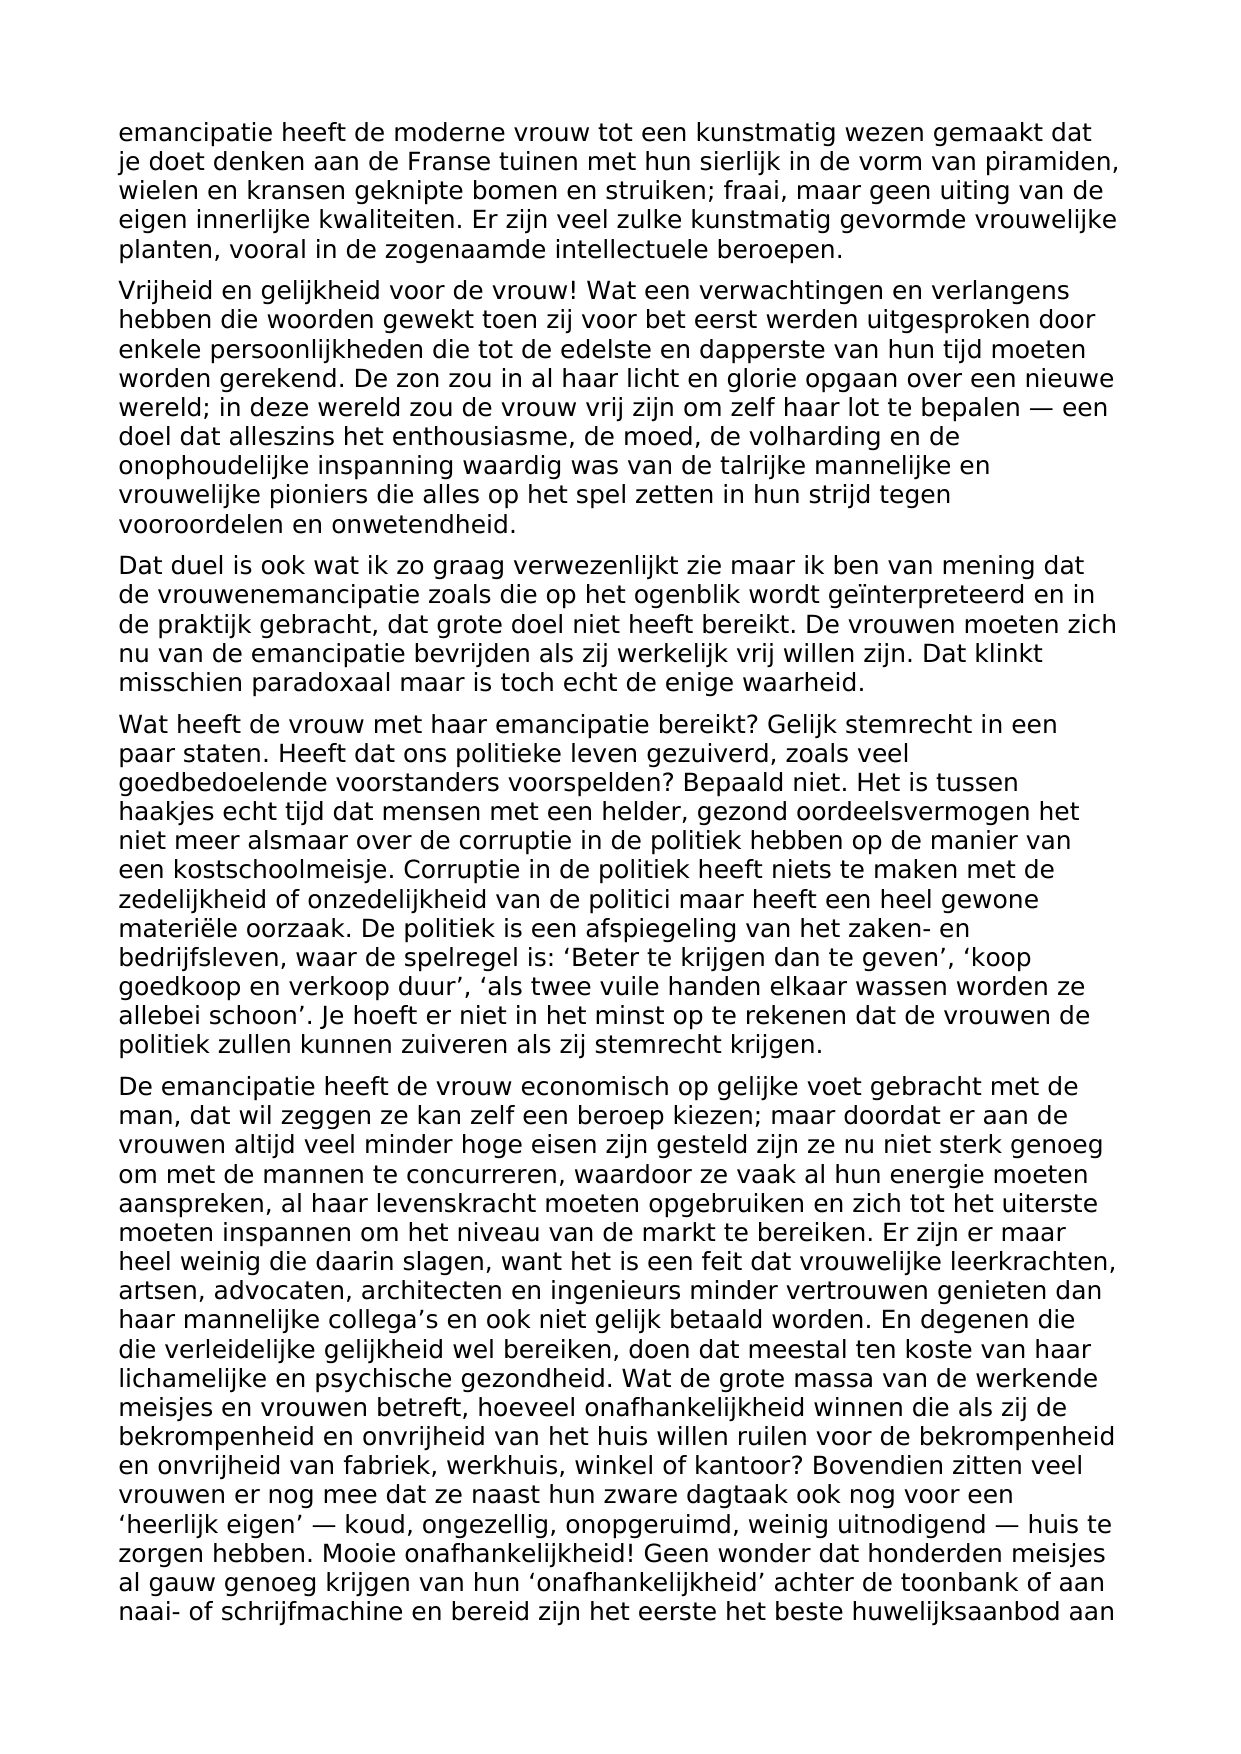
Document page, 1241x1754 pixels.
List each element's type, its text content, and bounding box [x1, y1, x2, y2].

text De emancipatie heeft de vrouw economisch op gelijke voet gebracht met de man, dat wil zeggen ze kan zelf een beroep kiezen; maar doordat er aan de vrouwen altijd veel minder hoge eisen zijn gesteld zijn ze nu niet sterk genoeg om met de mannen te concurreren, waardoor ze vaak al hun energie moeten aanspreken, al haar levenskracht moeten opgebruiken en zich tot het uiterste moeten inspannen om het niveau van de markt te bereiken. Er zijn er maar heel weinig die daarin slagen, want het is een feit dat vrouwelijke leerkrachten, artsen, advocaten, architecten en ingenieurs minder vertrouwen genieten dan haar mannelijke collega’s en ook niet gelijk betaald worden. En degenen die die verleidelijke gelijkheid wel bereiken, doen dat meestal ten koste van haar lichamelijke en psychische gezondheid. Wat de grote massa van de werkende meisjes en vrouwen betreft, hoeveel onafhankelijkheid winnen die als zij de bekrompenheid en onvrijheid van het huis willen ruilen voor de bekrompenheid en onvrijheid van fabriek, werkhuis, winkel of kantoor? Bovendien zitten veel vrouwen er nog mee dat ze naast hun zware dagtaak ook nog voor een ‘heerlijk eigen’ — koud, ongezellig, onopgeruimd, weinig uitnodigend — huis te zorgen hebben. Mooie onafhankelijkheid! Geen wonder dat honderden meisjes al gauw genoeg krijgen van hun ‘onafhankelijkheid’ achter de toonbank of aan naai- of schrijfmachine en bereid zijn het eerste het beste huwelijksaanbod aan [118, 1072, 1122, 1626]
text Wat heeft de vrouw met haar emancipatie bereikt? Gelijk stemrecht in een paar staten. Heeft dat ons politieke leven gezuiverd, zoals veel goedbedoelende voorstanders voorspelden? Bepaald niet. Het is tussen haakjes echt tijd dat mensen met een helder, gezond oordeelsvermogen het niet meer alsmaar over de corruptie in de politiek hebben op de manier van een kostschoolmeisje. Corruptie in de politiek heeft niets te maken met de zedelijkheid of onzedelijkheid van de politici maar heeft een heel gewone materiële oorzaak. De politiek is een afspiegeling van het zaken- en bedrijfsleven, waar de spelregel is: ‘Beter te krijgen dan te geven’, ‘koop goedkoop en verkoop duur’, ‘als twee vuile handen elkaar wassen worden ze allebei schoon’. Je hoeft er niet in het minst op te rekenen dat de vrouwen de politiek zullen kunnen zuiveren als zij stemrecht krijgen. [118, 710, 1122, 1060]
text emancipatie heeft de moderne vrouw tot een kunstmatig wezen gemaakt dat je doet denken aan de Franse tuinen met hun sierlijk in de vorm van piramiden, wielen en kransen geknipte bomen en struiken; fraai, maar geen uiting van de eigen innerlijke kwaliteiten. Er zijn veel zulke kunstmatig gevormde vrouwelijke planten, vooral in de zogenaamde intellectuele beroepen. [118, 118, 1122, 264]
text Vrijheid en gelijkheid voor de vrouw! Wat een verwachtingen en verlangens hebben die woorden gewekt toen zij voor bet eerst werden uitgesproken door enkele persoonlijkheden die tot de edelste en dapperste van hun tijd moeten worden gerekend. De zon zou in al haar licht en glorie opgaan over een nieuwe wereld; in deze wereld zou de vrouw vrij zijn om zelf haar lot te bepalen — een doel dat alleszins het enthousiasme, de moed, de volharding en de onophoudelijke inspanning waardig was van de talrijke mannelijke en vrouwelijke pioniers die alles op het spel zetten in hun strijd tegen vooroordelen en onwetendheid. [118, 276, 1122, 539]
text Dat duel is ook wat ik zo graag verwezenlijkt zie maar ik ben van mening dat de vrouwenemancipatie zoals die op het ogenblik wordt geïnterpreteerd en in de praktijk gebracht, dat grote doel niet heeft bereikt. De vrouwen moeten zich nu van de emancipatie bevrijden als zij werkelijk vrij willen zijn. Dat klinkt misschien paradoxaal maar is toch echt de enige waarheid. [118, 551, 1122, 697]
